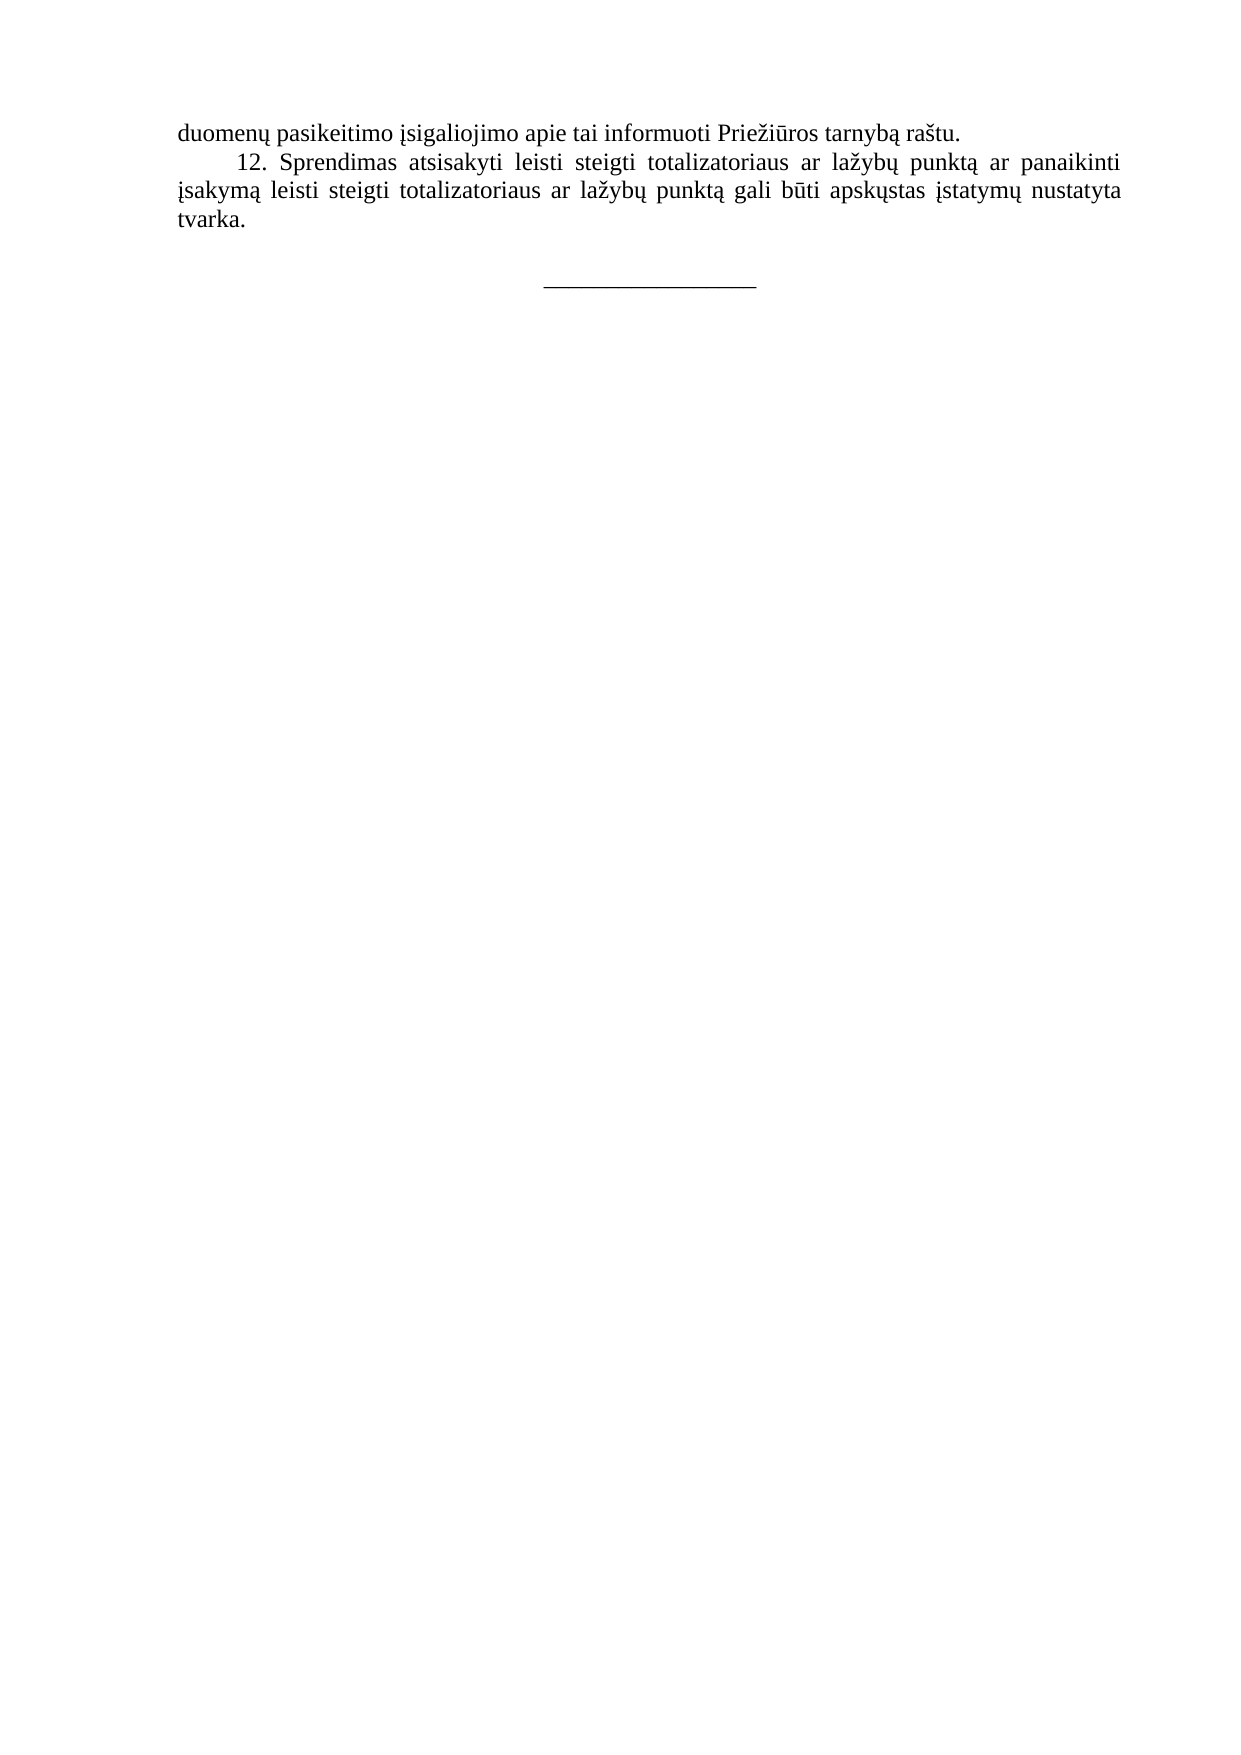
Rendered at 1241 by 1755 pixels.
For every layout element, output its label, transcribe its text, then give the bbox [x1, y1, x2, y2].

text duomenų pasikeitimo įsigaliojimo apie tai informuoti Priežiūros tarnybą raštu. [177, 118, 1122, 147]
text _________________ [177, 262, 1122, 291]
text 12. Sprendimas atsisakyti leisti steigti totalizatoriaus ar lažybų punktą ar panaikinti įsakymą leisti steigti totalizatoriaus ar lažybų punktą gali būti apskųstas įstatymų nustatyta tvarka. [177, 147, 1122, 233]
